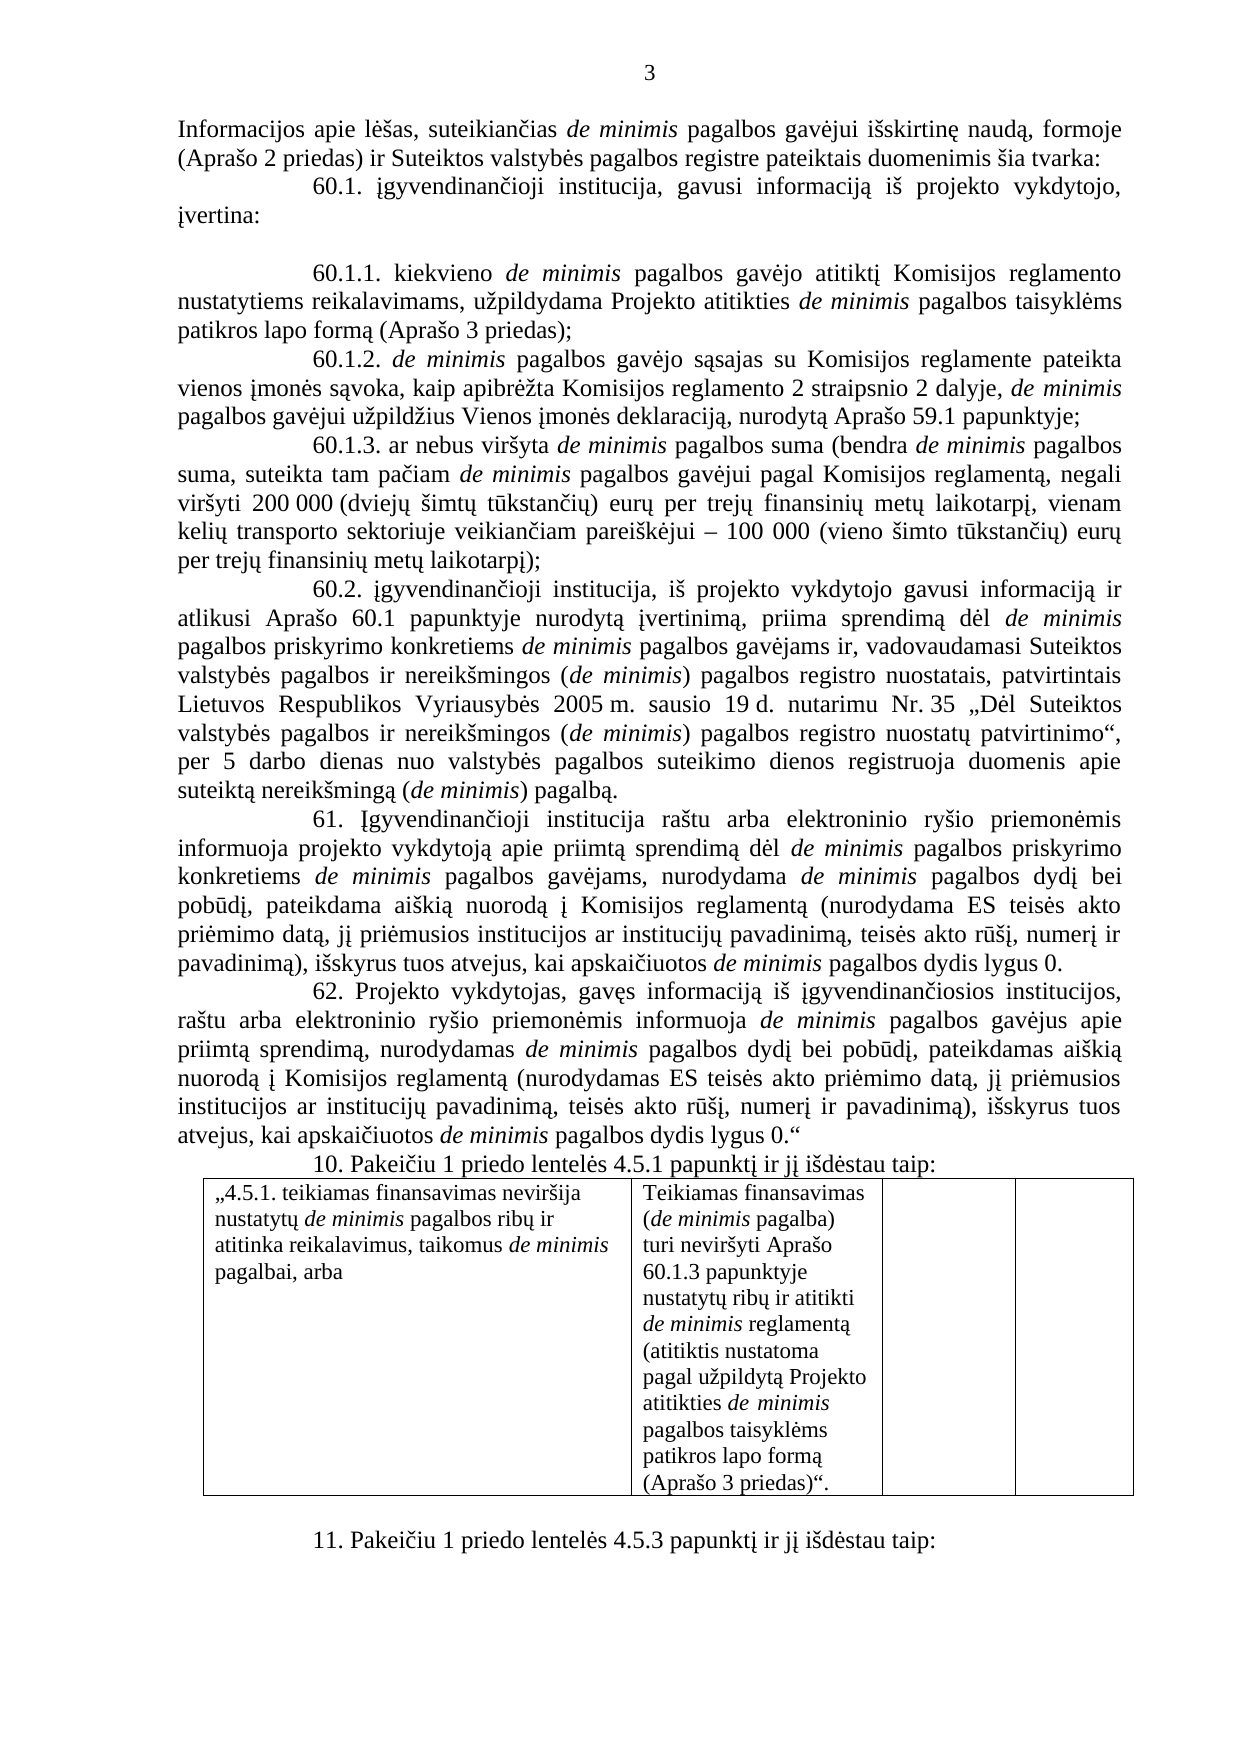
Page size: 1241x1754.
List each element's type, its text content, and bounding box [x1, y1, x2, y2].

table_header Teikiamas finansavimas (de minimis pagalba) turi neviršyti Aprašo 60.1.3 papunktyje nustatytų ribų ir atitikti de minimis reglamentą (atitiktis nustatoma pagal užpildytą Projekto atitikties de minimis pagalbos taisyklėms patikros lapo formą (Aprašo 3 priedas)“. [632, 1179, 882, 1495]
text 60.1. įgyvendinančioji institucija, gavusi informaciją iš projekto vykdytojo, įvertina: [177, 171, 1122, 229]
text 11. Pakeičiu 1 priedo lentelės 4.5.3 papunktį ir jį išdėstau taip: [177, 1525, 1122, 1553]
text 10. Pakeičiu 1 priedo lentelės 4.5.1 papunktį ir jį išdėstau taip: [177, 1149, 1122, 1178]
text 60.1.2. de minimis pagalbos gavėjo sąsajas su Komisijos reglamente pateikta vienos įmonės sąvoka, kaip apibrėžta Komisijos reglamento 2 straipsnio 2 dalyje, de minimis pagalbos gavėjui užpildžius Vienos įmonės deklaraciją, nurodytą Aprašo 59.1 papunktyje; [177, 344, 1122, 430]
table_header [883, 1179, 1015, 1495]
table_header [1016, 1179, 1133, 1495]
text 60.2. įgyvendinančioji institucija, iš projekto vykdytojo gavusi informaciją ir atlikusi Aprašo 60.1 papunktyje nurodytą įvertinimą, priima sprendimą dėl de minimis pagalbos priskyrimo konkretiems de minimis pagalbos gavėjams ir, vadovaudamasi Suteiktos valstybės pagalbos ir nereikšmingos (de minimis) pagalbos registro nuostatais, patvirtintais Lietuvos Respublikos Vyriausybės 2005 m. sausio 19 d. nutarimu Nr. 35 „Dėl Suteiktos valstybės pagalbos ir nereikšmingos (de minimis) pagalbos registro nuostatų patvirtinimo“, per 5 darbo dienas nuo valstybės pagalbos suteikimo dienos registruoja duomenis apie suteiktą nereikšmingą (de minimis) pagalbą. [177, 574, 1122, 804]
text 60.1.3. ar nebus viršyta de minimis pagalbos suma (bendra de minimis pagalbos suma, suteikta tam pačiam de minimis pagalbos gavėjui pagal Komisijos reglamentą, negali viršyti 200 000 (dviejų šimtų tūkstančių) eurų per trejų finansinių metų laikotarpį, vienam kelių transporto sektoriuje veikiančiam pareiškėjui – 100 000 (vieno šimto tūkstančių) eurų per trejų finansinių metų laikotarpį); [177, 430, 1122, 574]
text Informacijos apie lėšas, suteikiančias de minimis pagalbos gavėjui išskirtinę naudą, formoje (Aprašo 2 priedas) ir Suteiktos valstybės pagalbos registre pateiktais duomenimis šia tvarka: [177, 114, 1122, 171]
text 61. Įgyvendinančioji institucija raštu arba elektroninio ryšio priemonėmis informuoja projekto vykdytoją apie priimtą sprendimą dėl de minimis pagalbos priskyrimo konkretiems de minimis pagalbos gavėjams, nurodydama de minimis pagalbos dydį bei pobūdį, pateikdama aiškią nuorodą į Komisijos reglamentą (nurodydama ES teisės akto priėmimo datą, jį priėmusios institucijos ar institucijų pavadinimą, teisės akto rūšį, numerį ir pavadinimą), išskyrus tuos atvejus, kai apskaičiuotos de minimis pagalbos dydis lygus 0. [177, 804, 1122, 976]
text 62. Projekto vykdytojas, gavęs informaciją iš įgyvendinančiosios institucijos, raštu arba elektroninio ryšio priemonėmis informuoja de minimis pagalbos gavėjus apie priimtą sprendimą, nurodydamas de minimis pagalbos dydį bei pobūdį, pateikdamas aiškią nuorodą į Komisijos reglamentą (nurodydamas ES teisės akto priėmimo datą, jį priėmusios institucijos ar institucijų pavadinimą, teisės akto rūšį, numerį ir pavadinimą), išskyrus tuos atvejus, kai apskaičiuotos de minimis pagalbos dydis lygus 0.“ [177, 976, 1122, 1149]
text 60.1.1. kiekvieno de minimis pagalbos gavėjo atitiktį Komisijos reglamento nustatytiems reikalavimams, užpildydama Projekto atitikties de minimis pagalbos taisyklėms patikros lapo formą (Aprašo 3 priedas); [177, 258, 1122, 344]
table_header „4.5.1. teikiamas finansavimas neviršija nustatytų de minimis pagalbos ribų ir atitinka reikalavimus, taikomus de minimis pagalbai, arba [204, 1179, 631, 1495]
